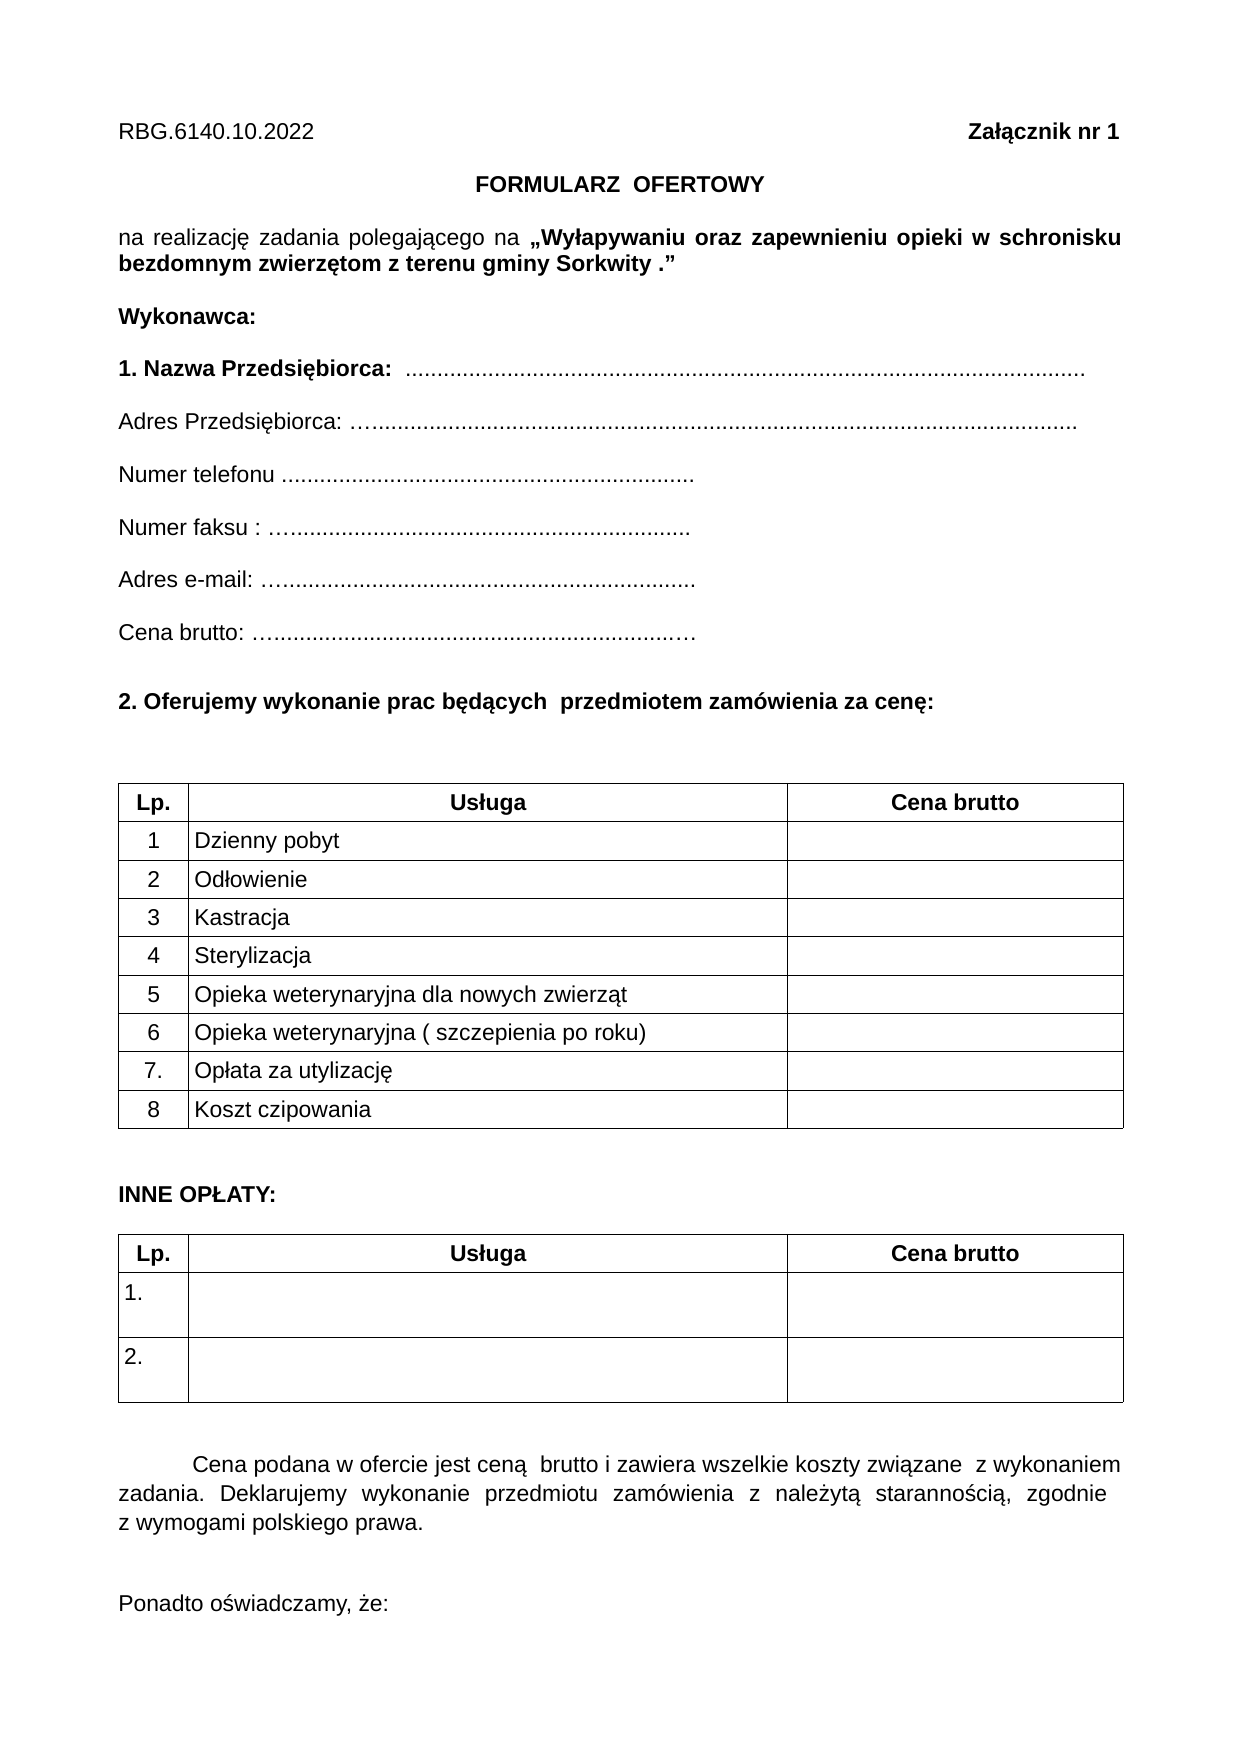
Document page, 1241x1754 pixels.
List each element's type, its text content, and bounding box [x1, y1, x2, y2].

text Wykonawca: [118, 303, 1122, 329]
table_cell [788, 1273, 1123, 1337]
text Adres e-mail: …................................................................. [118, 566, 1122, 592]
table_header Cena brutto [788, 1235, 1123, 1272]
table_cell 6 [119, 1014, 188, 1051]
table_header Lp. [119, 784, 188, 821]
table_header Lp. [119, 1235, 188, 1272]
text Numer faksu : …............................................................... [118, 513, 1122, 540]
table_cell Sterylizacja [189, 937, 787, 974]
table_cell Kastracja [189, 899, 787, 936]
table_cell 1. [119, 1273, 188, 1337]
table_cell Opieka weterynaryjna ( szczepienia po roku) [189, 1014, 787, 1051]
text na realizację zadania polegającego na „Wyłapywaniu oraz zapewnieniu opieki w schronisku bezdomnym zwierzętom z terenu gminy Sorkwity .” [118, 223, 1122, 276]
table_cell Odłowienie [189, 861, 787, 898]
table_cell [788, 899, 1123, 936]
text Ponadto oświadczamy, że: [118, 1590, 1122, 1616]
text Adres Przedsiębiorca: …............................................................................................................... [118, 408, 1122, 434]
table_cell 4 [119, 937, 188, 974]
table_cell [189, 1338, 787, 1402]
table_cell 2. [119, 1338, 188, 1402]
table_cell [788, 937, 1123, 974]
table_cell 2 [119, 861, 188, 898]
text Cena brutto: …...............................................................… [118, 619, 1122, 645]
text 1. Nazwa Przedsiębiorca: ........................................................................................................... [118, 355, 1122, 382]
text Cena podana w ofercie jest ceną brutto i zawiera wszelkie koszty związane z wykonaniem zadania. Deklarujemy wykonanie przedmiotu zamówienia z należytą starannością, zgodnie z wymogami polskiego prawa. [118, 1451, 1122, 1535]
table_cell [788, 1014, 1123, 1051]
table_cell [788, 861, 1123, 898]
text RBG.6140.10.2022 Załącznik nr 1 [118, 118, 1122, 144]
table_cell Dzienny pobyt [189, 822, 787, 859]
table_cell Koszt czipowania [189, 1091, 787, 1128]
text FORMULARZ OFERTOWY [118, 171, 1122, 197]
table_cell [189, 1273, 787, 1337]
table_cell Opieka weterynaryjna dla nowych zwierząt [189, 976, 787, 1013]
table_header Usługa [189, 1235, 787, 1272]
table_cell 3 [119, 899, 188, 936]
table_cell 7. [119, 1052, 188, 1089]
text 2. Oferujemy wykonanie prac będących przedmiotem zamówienia za cenę: [118, 672, 1122, 714]
table_cell 1 [119, 822, 188, 859]
text Numer telefonu ................................................................. [118, 461, 1122, 487]
text INNE OPŁATY: [118, 1181, 1122, 1207]
table_cell 8 [119, 1091, 188, 1128]
table_cell [788, 1091, 1123, 1128]
table_header Cena brutto [788, 784, 1123, 821]
table_cell [788, 1052, 1123, 1089]
table_cell 5 [119, 976, 188, 1013]
table_cell [788, 976, 1123, 1013]
table_cell [788, 822, 1123, 859]
table_cell Opłata za utylizację [189, 1052, 787, 1089]
table_header Usługa [189, 784, 787, 821]
table_cell [788, 1338, 1123, 1402]
